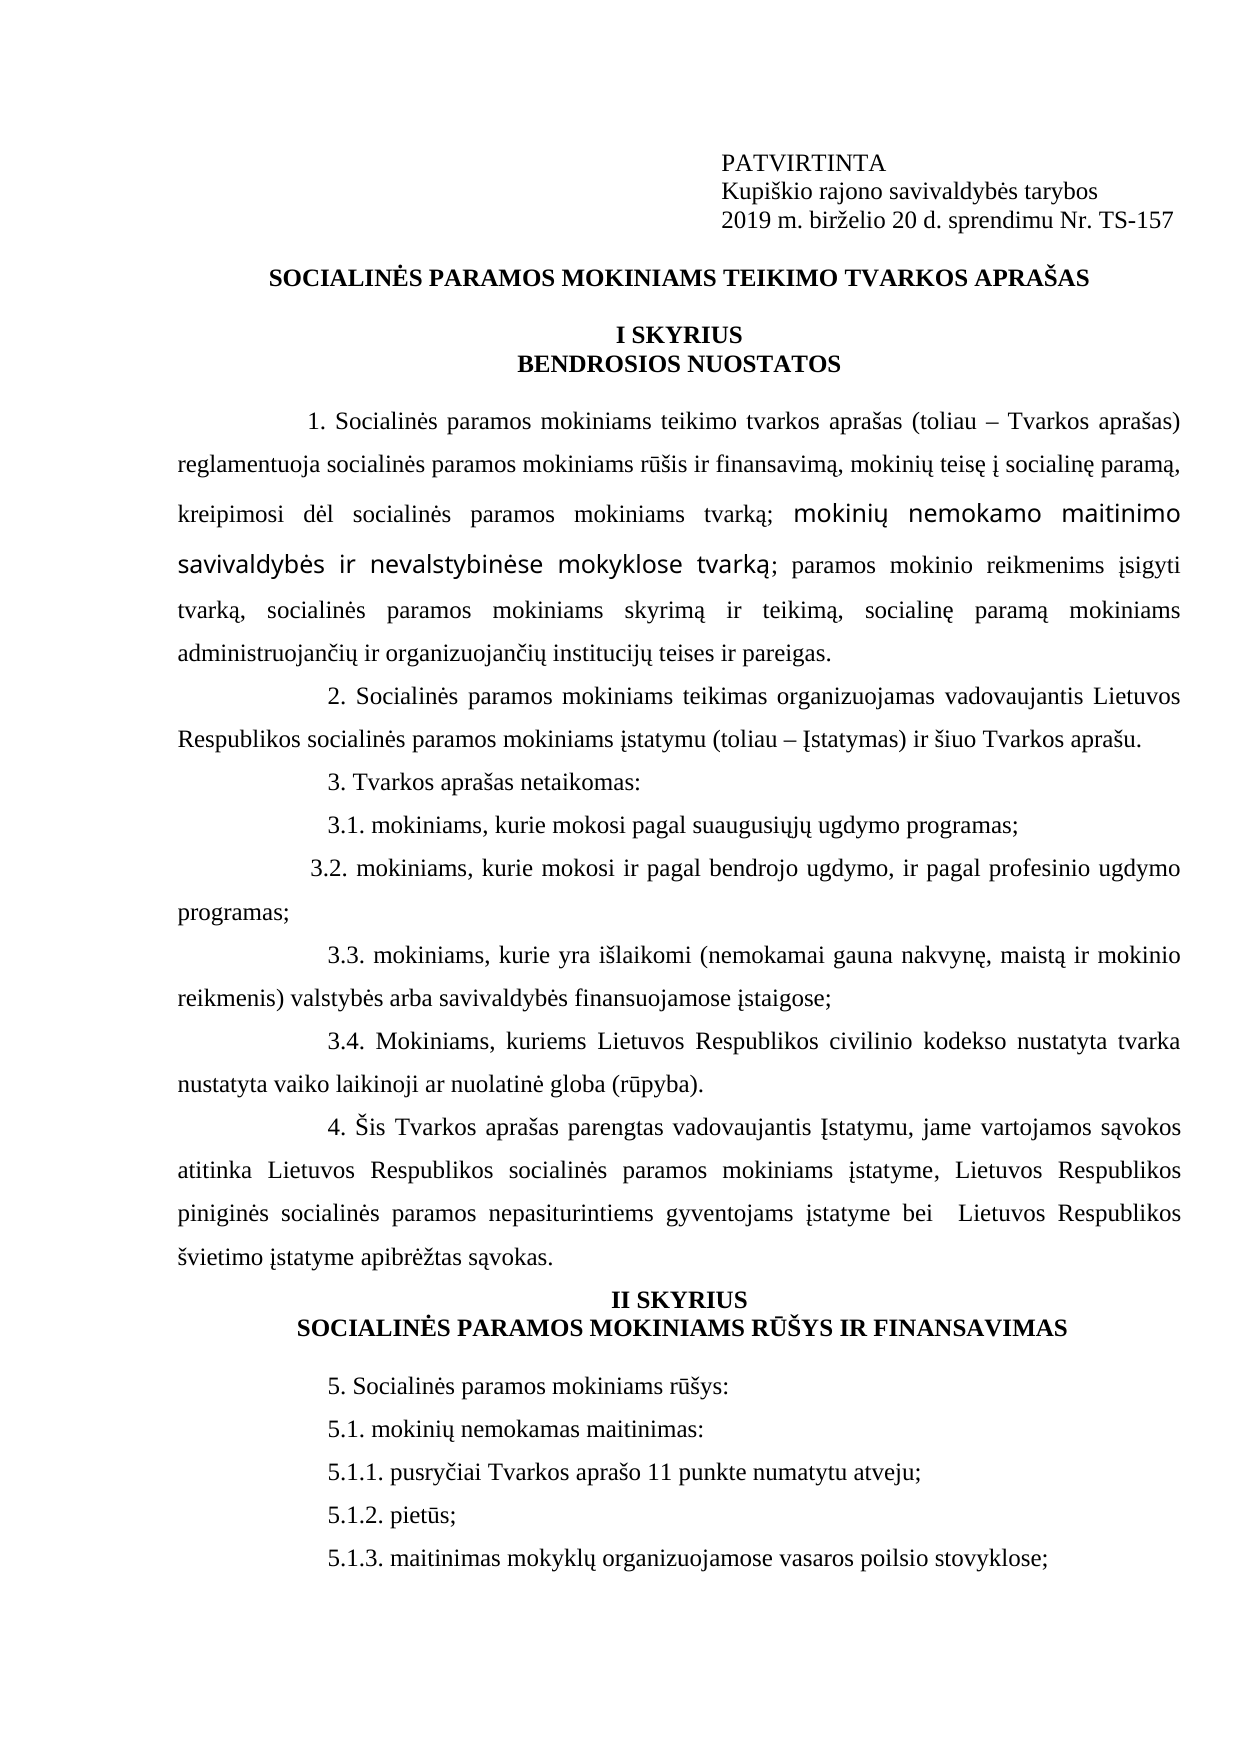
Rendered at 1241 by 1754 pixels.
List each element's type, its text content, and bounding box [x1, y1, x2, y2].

text PATVIRTINTA [721, 148, 1181, 176]
text 4. Šis Tvarkos aprašas parengtas vadovaujantis Įstatymu, jame vartojamos sąvokos atitinka Lietuvos Respublikos socialinės paramos mokiniams įstatyme, Lietuvos Respublikos piniginės socialinės paramos nepasiturintiems gyventojams įstatyme bei Lietuvos Respublikos švietimo įstatyme apibrėžtas sąvokas. [177, 1112, 1181, 1270]
text SOCIALINĖS PARAMOS MOKINIAMS RŪŠYS IR FINANSAVIMAS [184, 1313, 1181, 1342]
text 3. Tvarkos aprašas netaikomas: [177, 767, 1181, 796]
text 5. Socialinės paramos mokiniams rūšys: [177, 1371, 1181, 1400]
text Kupiškio rajono savivaldybės tarybos [721, 176, 1181, 205]
text 3.3. mokiniams, kurie yra išlaikomi (nemokamai gauna nakvynę, maistą ir mokinio reikmenis) valstybės arba savivaldybės finansuojamose įstaigose; [177, 940, 1181, 1012]
text SOCIALINĖS PARAMOS MOKINIAMS TEIKIMO TVARKOS APRAŠAS [177, 263, 1181, 291]
text 1. Socialinės paramos mokiniams teikimo tvarkos aprašas (toliau – Tvarkos aprašas) reglamentuoja socialinės paramos mokiniams rūšis ir finansavimą, mokinių teisę į socialinę paramą, kreipimosi dėl socialinės paramos mokiniams tvarką; mokinių nemokamo maitinimo savivaldybės ir nevalstybinėse mokyklose tvarką; paramos mokinio reikmenims įsigyti tvarką, socialinės paramos mokiniams skyrimą ir teikimą, socialinę paramą mokiniams administruojančių ir organizuojančių institucijų teises ir pareigas. [177, 406, 1181, 667]
text 2. Socialinės paramos mokiniams teikimas organizuojamas vadovaujantis Lietuvos Respublikos socialinės paramos mokiniams įstatymu (toliau – Įstatymas) ir šiuo Tvarkos aprašu. [177, 681, 1181, 753]
text 3.1. mokiniams, kurie mokosi pagal suaugusiųjų ugdymo programas; [177, 810, 1181, 839]
text 5.1.1. pusryčiai Tvarkos aprašo 11 punkte numatytu atveju; [177, 1457, 1181, 1486]
text BENDROSIOS NUOSTATOS [177, 349, 1181, 378]
text 5.1.3. maitinimas mokyklų organizuojamose vasaros poilsio stovyklose; [177, 1543, 1181, 1572]
text I SKYRIUS [177, 320, 1181, 349]
text II SKYRIUS [177, 1285, 1181, 1313]
text 5.1. mokinių nemokamas maitinimas: [177, 1414, 1181, 1443]
text 3.2. mokiniams, kurie mokosi ir pagal bendrojo ugdymo, ir pagal profesinio ugdymo programas; [177, 853, 1181, 925]
text 2019 m. birželio 20 d. sprendimu Nr. TS-157 [721, 205, 1181, 234]
text 5.1.2. pietūs; [177, 1500, 1181, 1529]
text 3.4. Mokiniams, kuriems Lietuvos Respublikos civilinio kodekso nustatyta tvarka nustatyta vaiko laikinoji ar nuolatinė globa (rūpyba). [177, 1026, 1181, 1098]
